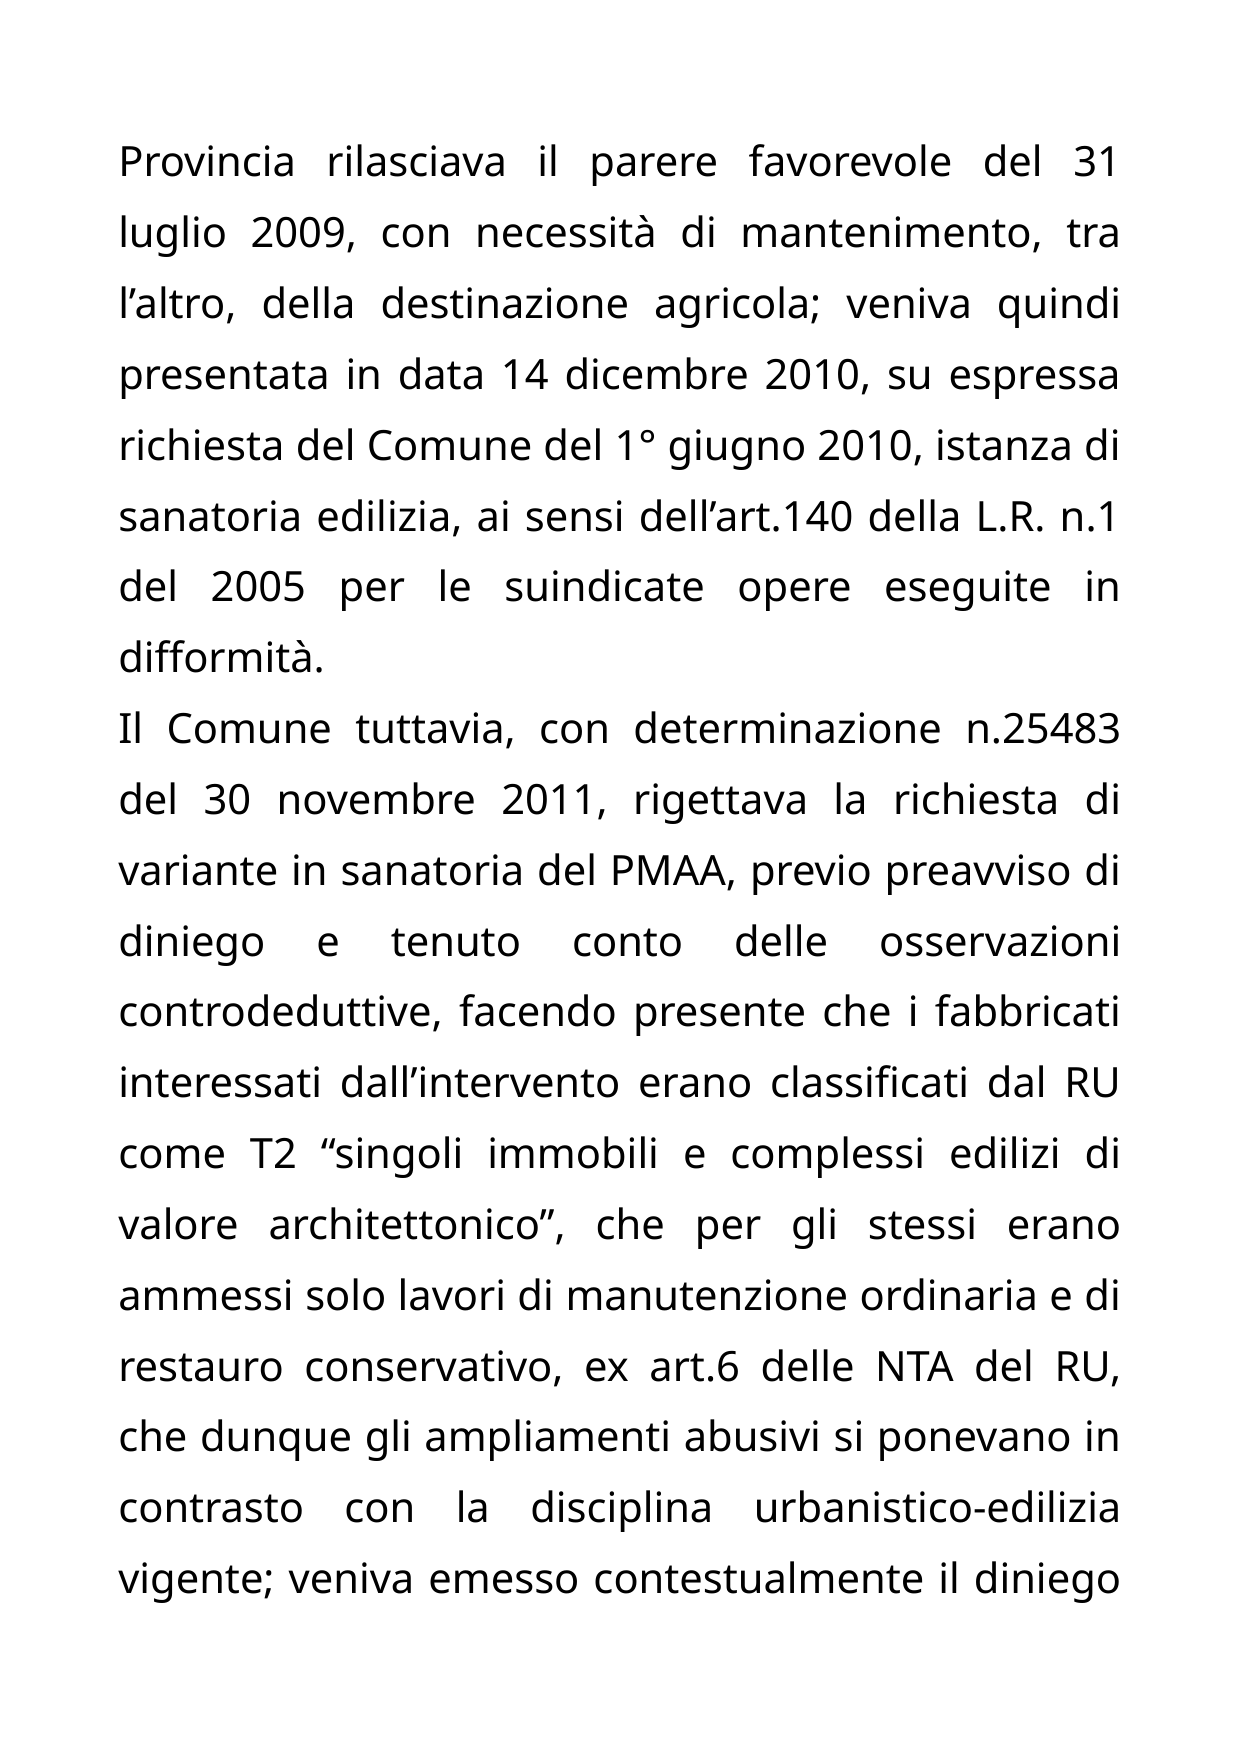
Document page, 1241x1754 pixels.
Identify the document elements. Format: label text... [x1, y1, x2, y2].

text Il Comune tuttavia, con determinazione n.25483 del 30 novembre 2011, rigettava la richiesta di variante in sanatoria del PMAA, previo preavviso di diniego e tenuto conto delle osservazioni controdeduttive, facendo presente che i fabbricati interessati dall’intervento erano classificati dal RU come T2 “singoli immobili e complessi edilizi di valore architettonico”, che per gli stessi erano ammessi solo lavori di manutenzione ordinaria e di restauro conservativo, ex art.6 delle NTA del RU, che dunque gli ampliamenti abusivi si ponevano in contrasto con la disciplina urbanistico-edilizia vigente; veniva emesso contestualmente il diniego [118, 685, 1122, 1606]
text Provincia rilasciava il parere favorevole del 31 luglio 2009, con necessità di mantenimento, tra l’altro, della destinazione agricola; veniva quindi presentata in data 14 dicembre 2010, su espressa richiesta del Comune del 1° giugno 2010, istanza di sanatoria edilizia, ai sensi dell’art.140 della L.R. n.1 del 2005 per le suindicate opere eseguite in difformità. [118, 118, 1122, 685]
